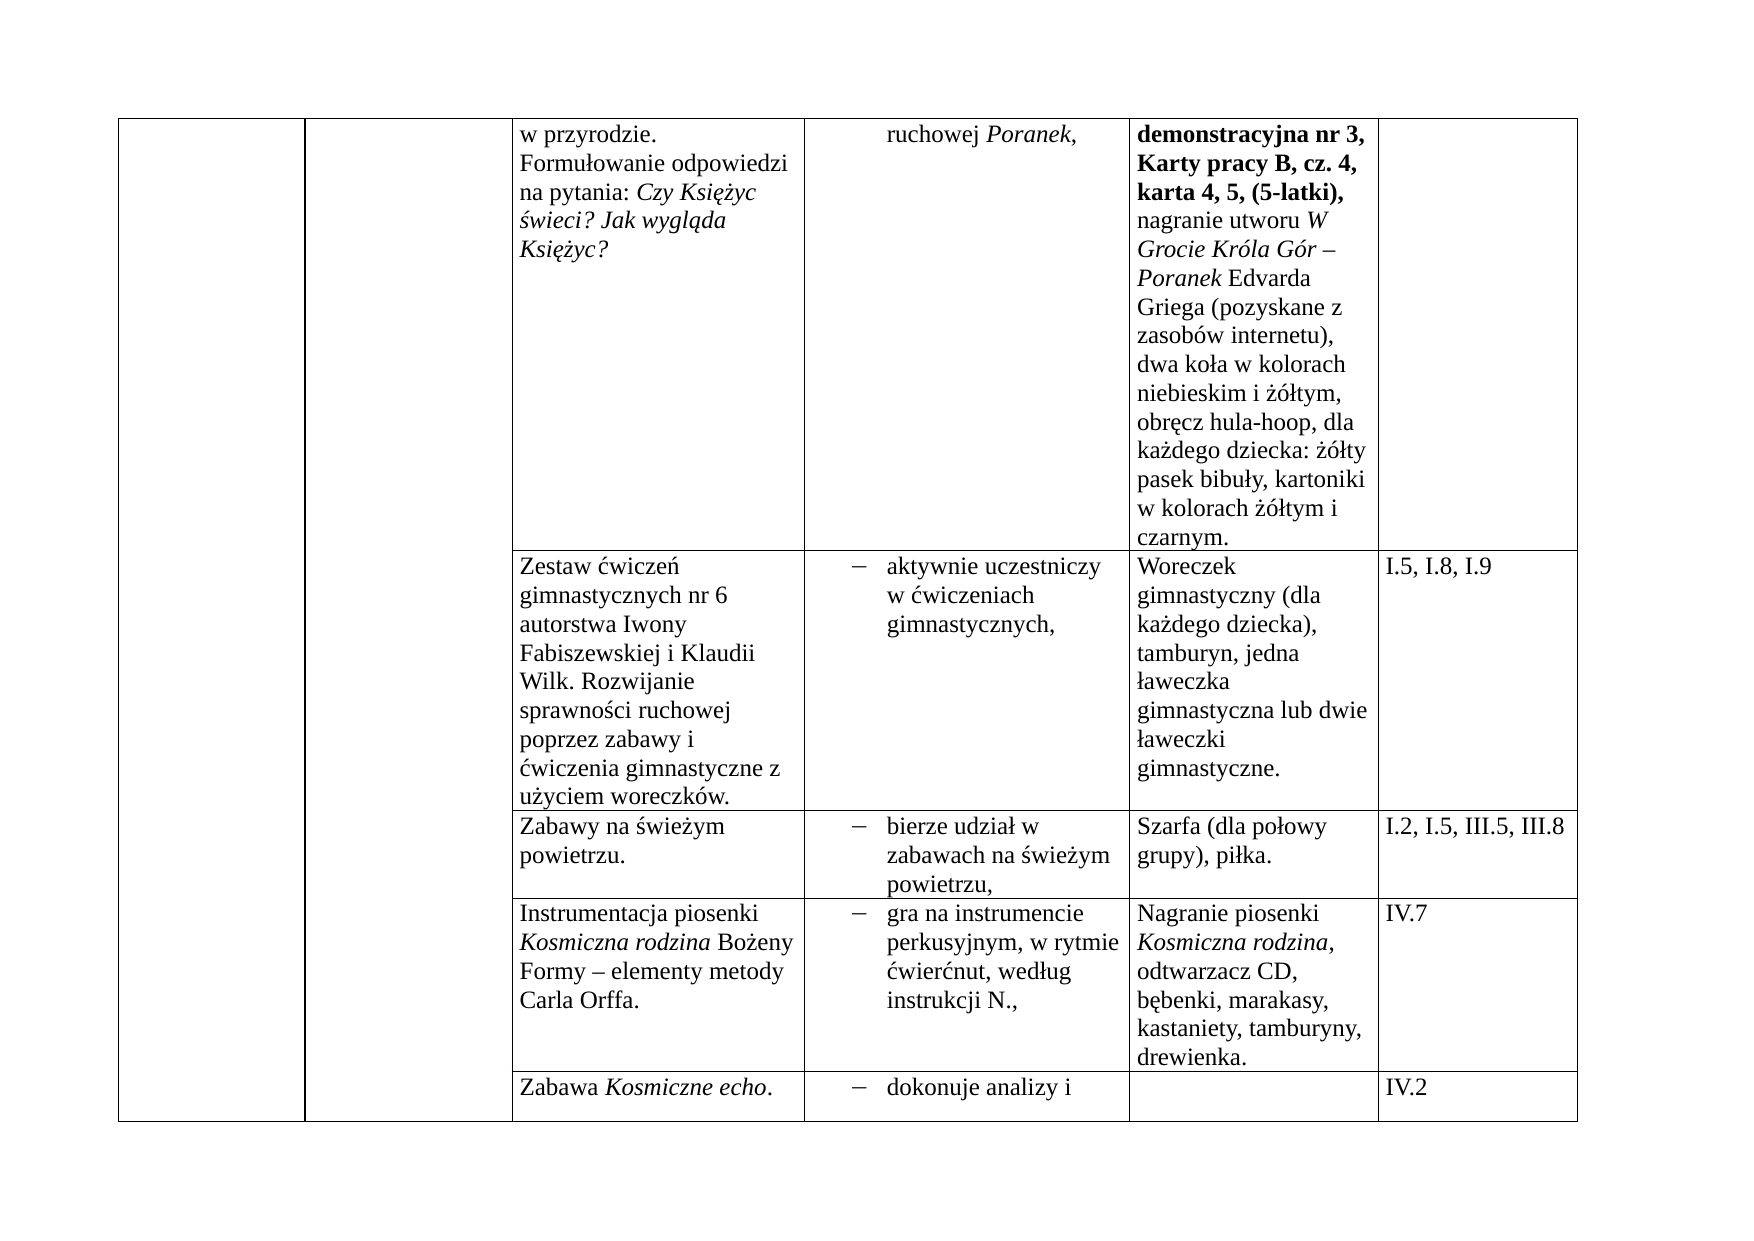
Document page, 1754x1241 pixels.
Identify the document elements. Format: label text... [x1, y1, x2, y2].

table_cell Szarfa (dla połowy grupy), piłka. [1130, 811, 1378, 897]
table_cell I.2, I.5, III.5, III.8 [1379, 811, 1577, 897]
table_cell [1379, 119, 1577, 550]
table_cell Zestaw ćwiczeń gimnastycznych nr 6 autorstwa Iwony Fabiszewskiej i Klaudii Wilk. Rozwijanie sprawności ruchowej poprzez zabawy i ćwiczenia gimnastyczne z użyciem woreczków. [513, 551, 804, 810]
table_cell IV.2 [1379, 1072, 1577, 1121]
table_cell IV.7 [1379, 899, 1577, 1071]
table_cell gra na instrumencie perkusyjnym, w rytmie ćwierćnut, według instrukcji N., [805, 899, 1129, 1071]
table_cell Instrumentacja piosenki Kosmiczna rodzina Bożeny Formy – elementy metody Carla Orffa. [513, 899, 804, 1071]
table_cell aktywnie uczestniczy w ćwiczeniach gimnastycznych, [805, 551, 1129, 810]
table_cell Nagranie piosenki Kosmiczna rodzina, odtwarzacz CD, bębenki, marakasy, kastaniety, tamburyny, drewienka. [1130, 899, 1378, 1071]
table_cell Woreczek gimnastyczny (dla każdego dziecka), tamburyn, jedna ławeczka gimnastyczna lub dwie ławeczki gimnastyczne. [1130, 551, 1378, 810]
table_cell [1130, 1072, 1378, 1121]
table_cell bierze udział w zabawach na świeżym powietrzu, [805, 811, 1129, 897]
table_cell w przyrodzie. Formułowanie odpowiedzi na pytania: Czy Księżyc świeci? Jak wygląda Księżyc? [513, 119, 804, 550]
table_cell I.5, I.8, I.9 [1379, 551, 1577, 810]
table_cell ruchowej Poranek, [805, 119, 1129, 550]
table_cell Zabawa Kosmiczne echo. [513, 1072, 804, 1121]
table_cell dokonuje analizy i [805, 1072, 1129, 1121]
table_cell demonstracyjna nr 3, Karty pracy B, cz. 4, karta 4, 5, (5-latki), nagranie utworu W Grocie Króla Gór – Poranek Edvarda Griega (pozyskane z zasobów internetu), dwa koła w kolorach niebieskim i żółtym, obręcz hula-hoop, dla każdego dziecka: żółty pasek bibuły, kartoniki w kolorach żółtym i czarnym. [1130, 119, 1378, 550]
table_cell Zabawy na świeżym powietrzu. [513, 811, 804, 897]
